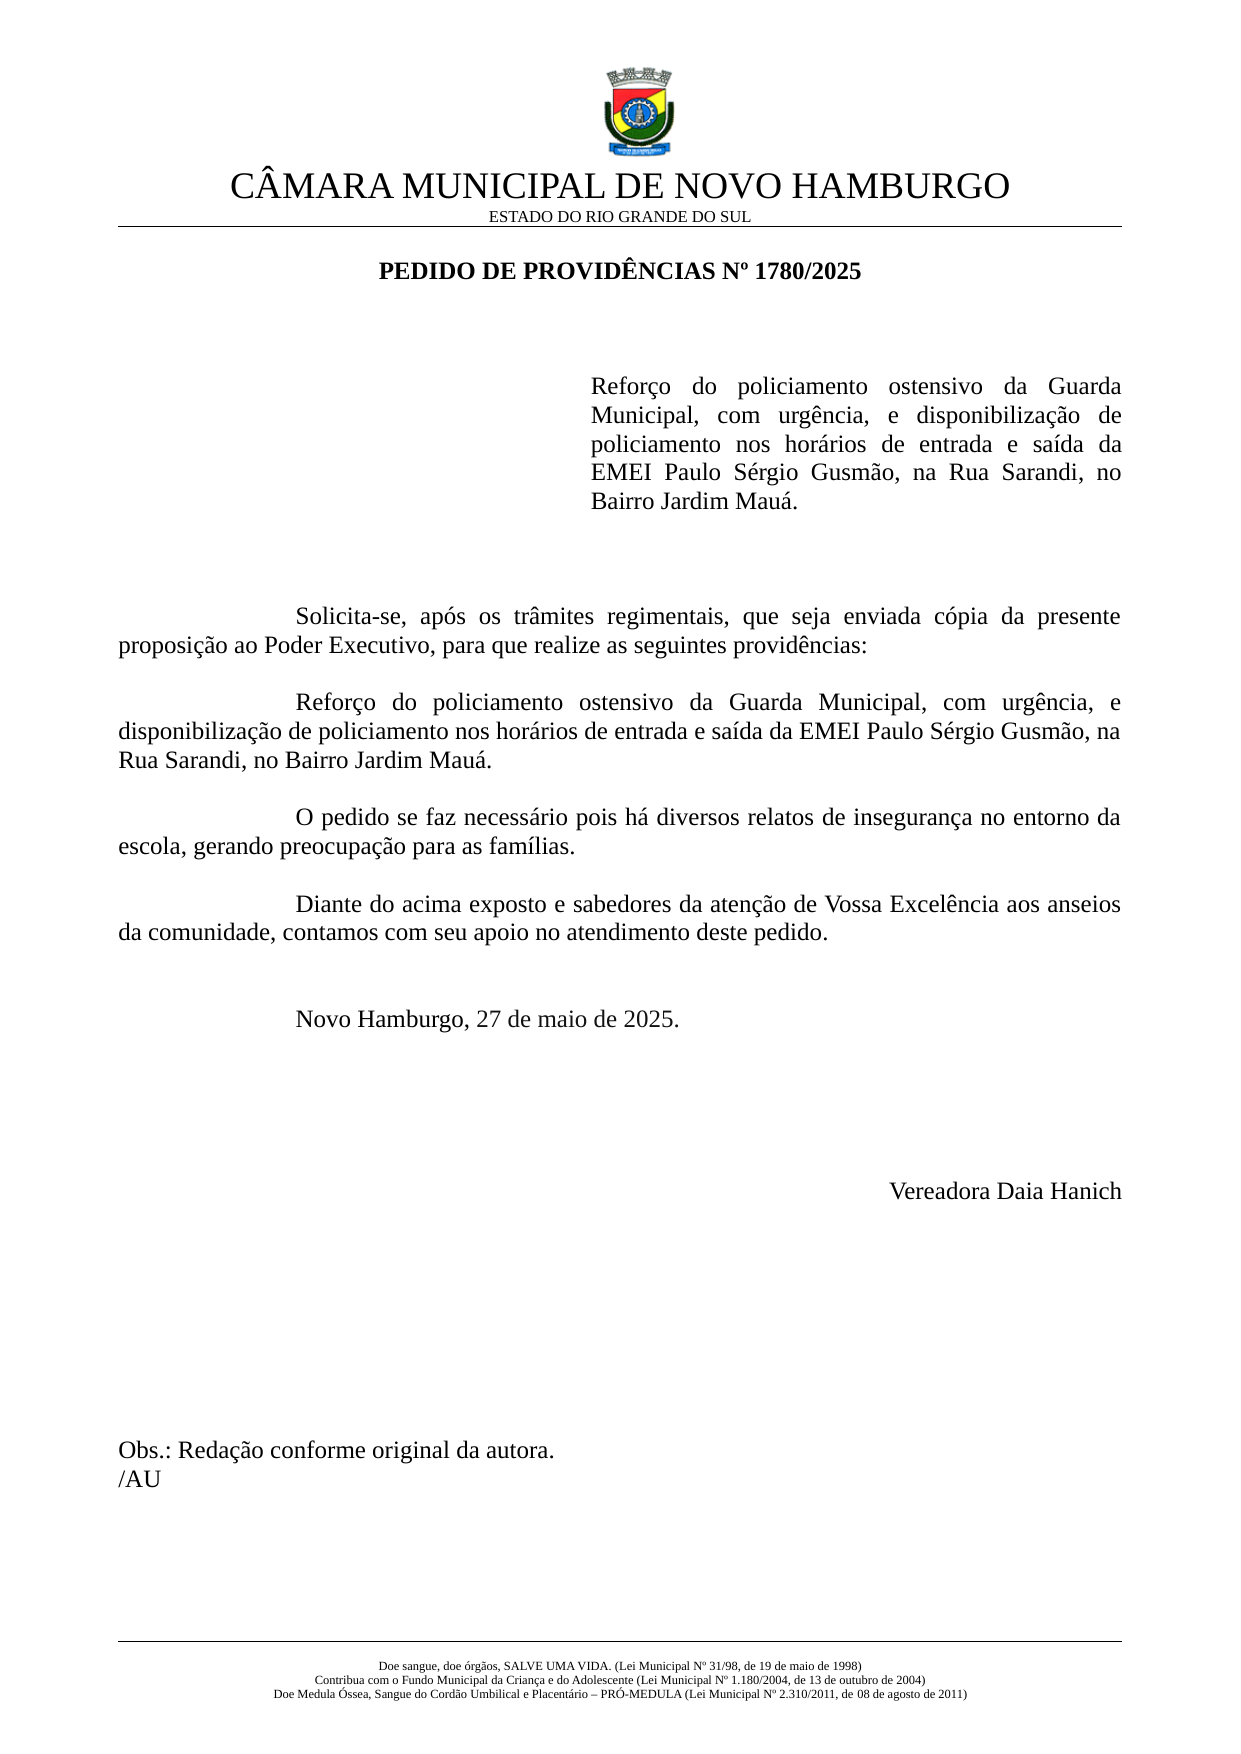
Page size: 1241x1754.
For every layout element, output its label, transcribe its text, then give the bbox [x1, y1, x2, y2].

text PEDIDO DE PROVIDÊNCIAS Nº 1780/2025 [118, 256, 1122, 285]
text Reforço do policiamento ostensivo da Guarda Municipal, com urgência, e disponibilização de policiamento nos horários de entrada e saída da EMEI Paulo Sérgio Gusmão, na Rua Sarandi, no Bairro Jardim Mauá. [591, 371, 1122, 515]
text Vereadora Daia Hanich [118, 1176, 1122, 1205]
text O pedido se faz necessário pois há diversos relatos de insegurança no entorno da escola, gerando preocupação para as famílias. [118, 802, 1122, 860]
text Solicita-se, após os trâmites regimentais, que seja enviada cópia da presente proposição ao Poder Executivo, para que realize as seguintes providências: [118, 601, 1122, 659]
text Novo Hamburgo, 27 de maio de 2025. [118, 1004, 1122, 1032]
text Obs.: Redação conforme original da autora. [118, 1435, 1122, 1464]
text /AU [118, 1464, 1122, 1492]
picture [598, 60, 678, 161]
text Reforço do policiamento ostensivo da Guarda Municipal, com urgência, e disponibilização de policiamento nos horários de entrada e saída da EMEI Paulo Sérgio Gusmão, na Rua Sarandi, no Bairro Jardim Mauá. [118, 687, 1122, 774]
text Diante do acima exposto e sabedores da atenção de Vossa Excelência aos anseios da comunidade, contamos com seu apoio no atendimento deste pedido. [118, 889, 1122, 946]
